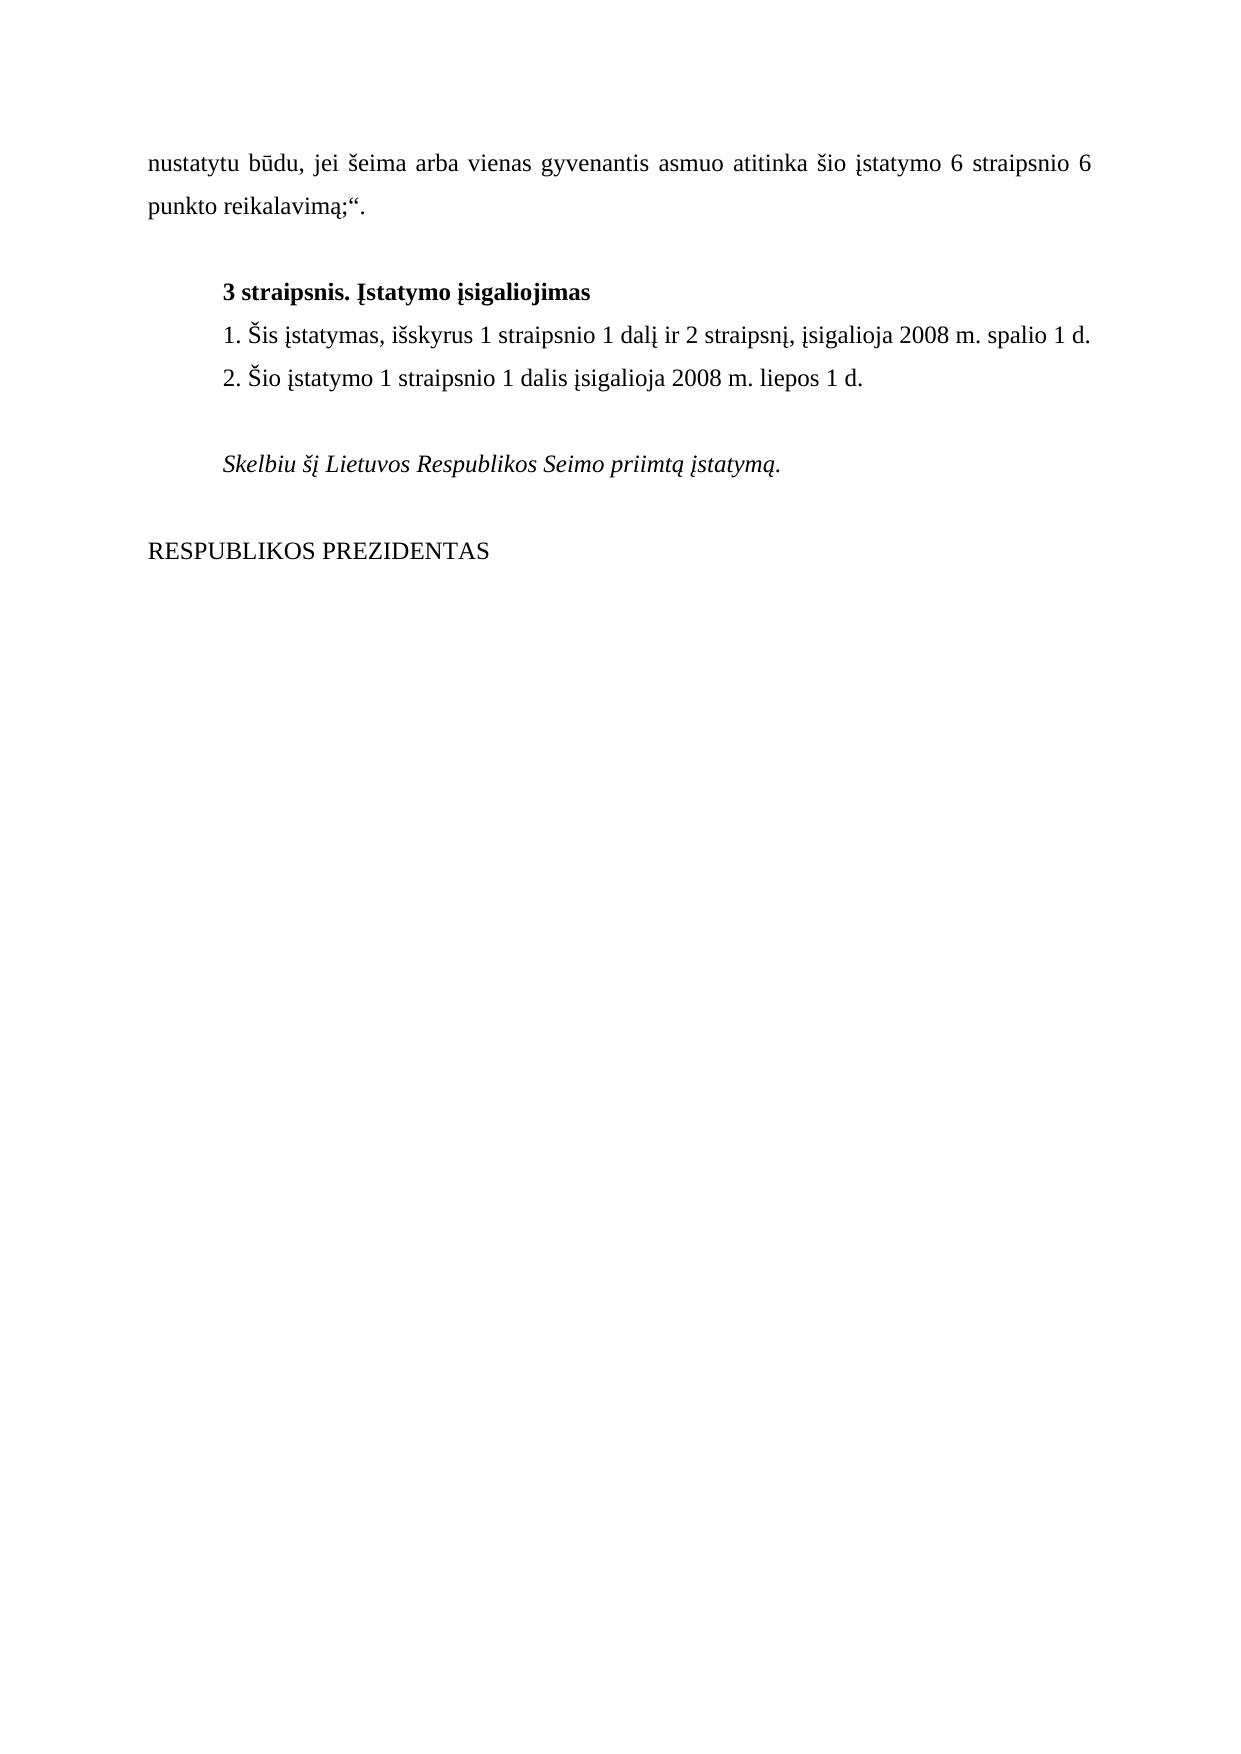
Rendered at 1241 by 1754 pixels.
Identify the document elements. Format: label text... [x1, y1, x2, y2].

text 3 straipsnis. Įstatymo įsigaliojimas [148, 277, 1092, 306]
text RESPUBLIKOS PREZIDENTAS [148, 536, 1092, 564]
text Skelbiu šį Lietuvos Respublikos Seimo priimtą įstatymą. [148, 449, 1092, 478]
text nustatytu būdu, jei šeima arba vienas gyvenantis asmuo atitinka šio įstatymo 6 straipsnio 6 punkto reikalavimą;“. [148, 148, 1092, 219]
text 2. Šio įstatymo 1 straipsnio 1 dalis įsigalioja 2008 m. liepos 1 d. [148, 363, 1092, 392]
text 1. Šis įstatymas, išskyrus 1 straipsnio 1 dalį ir 2 straipsnį, įsigalioja 2008 m. spalio 1 d. [148, 320, 1092, 349]
